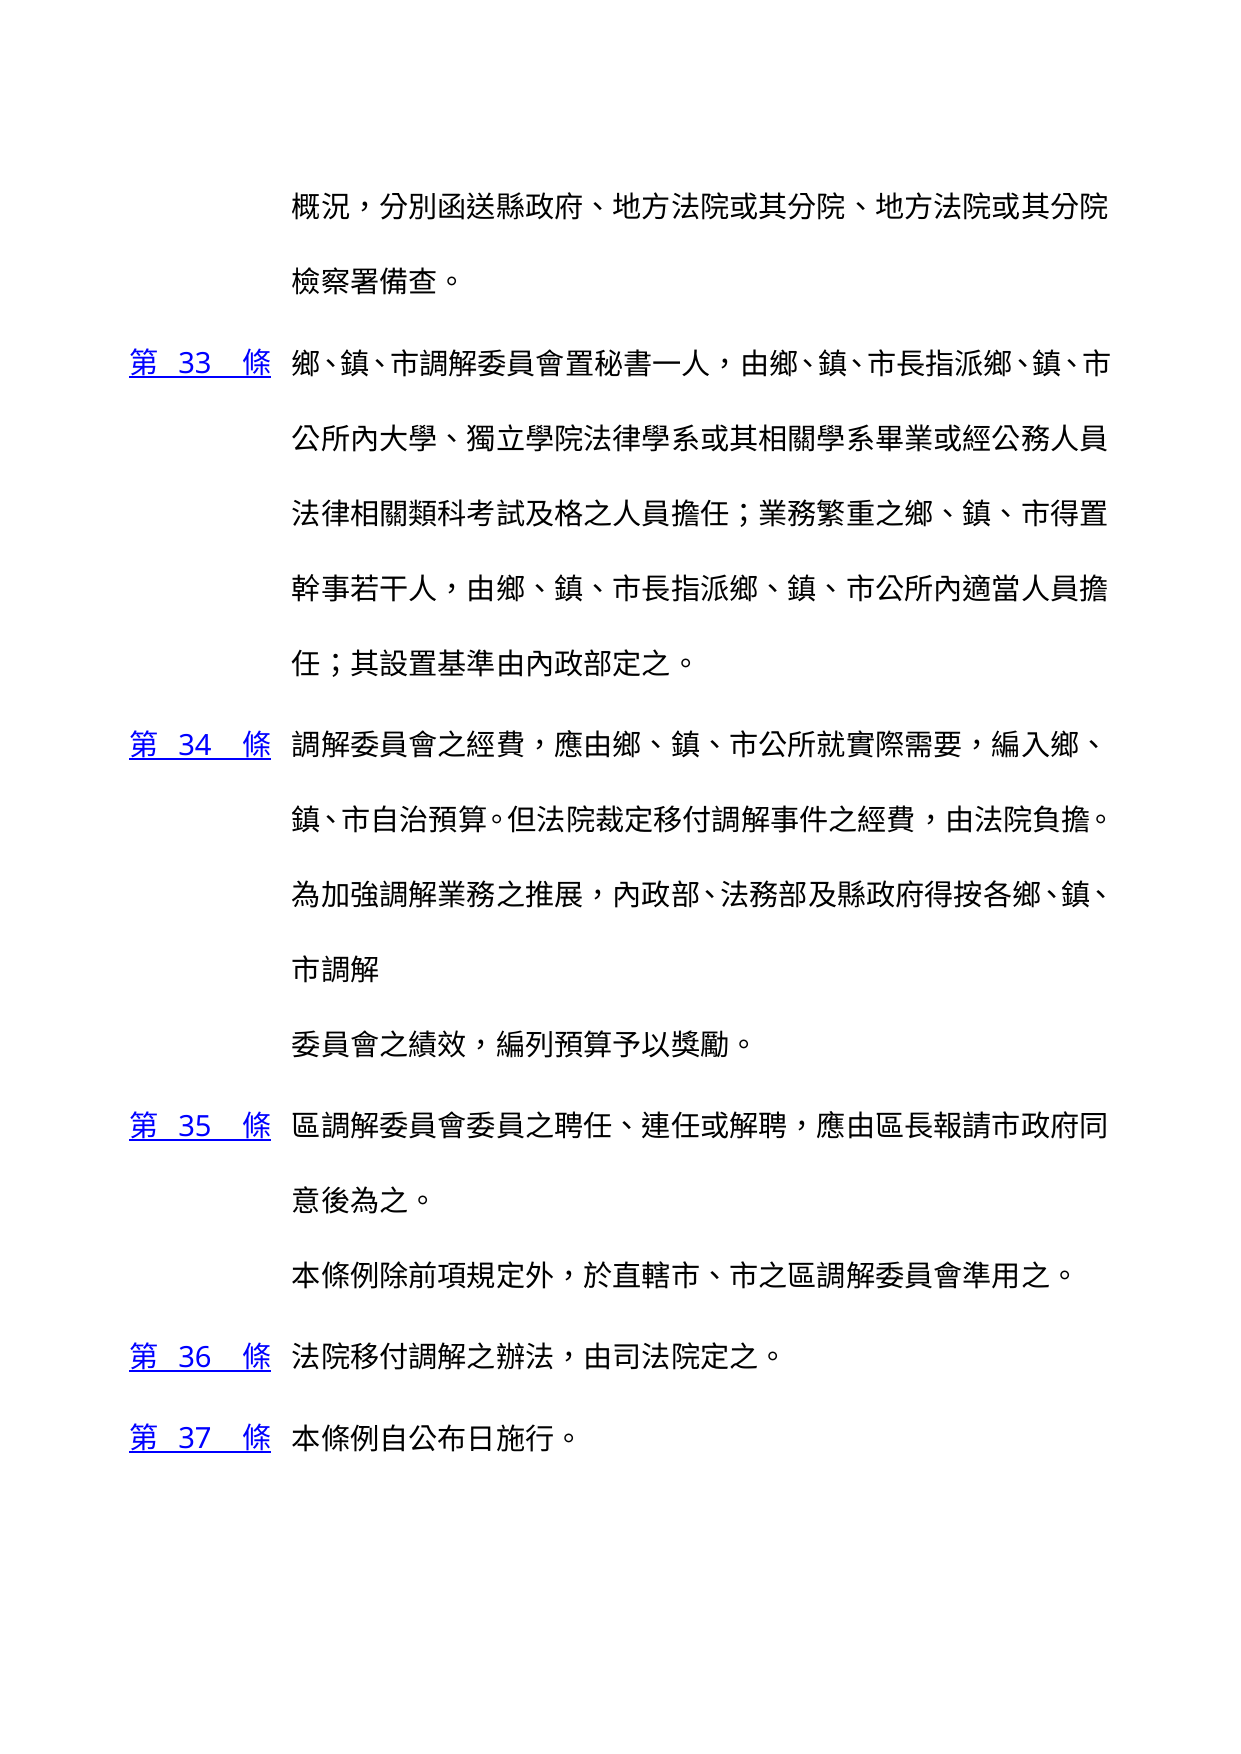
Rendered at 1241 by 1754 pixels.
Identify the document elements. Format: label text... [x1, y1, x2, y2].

table_cell 概況，分別函送縣政府、地方法院或其分院、地方法院或其分院檢察署備查。 [289, 165, 1114, 321]
table_cell 本條例自公布日施行。 [289, 1396, 1114, 1477]
table_cell 第 34 條 [126, 702, 288, 1083]
table_cell 第 33 條 [126, 321, 288, 702]
table_cell 第 37 條 [126, 1396, 288, 1477]
table_cell 第 35 條 [126, 1083, 288, 1314]
table_cell 調解委員會之經費，應由鄉、鎮、市公所就實際需要，編入鄉、鎮、市自治預算。但法院裁定移付調解事件之經費，由法院負擔。 為加強調解業務之推展，內政部、法務部及縣政府得按各鄉、鎮、市調解 委員會之績效，編列預算予以獎勵。 [289, 702, 1114, 1083]
table_cell 鄉、鎮、市調解委員會置秘書一人，由鄉、鎮、市長指派鄉、鎮、市公所內大學、獨立學院法律學系或其相關學系畢業或經公務人員法律相關類科考試及格之人員擔任；業務繁重之鄉、鎮、市得置幹事若干人，由鄉、鎮、市長指派鄉、鎮、市公所內適當人員擔任；其設置基準由內政部定之。 [289, 321, 1114, 702]
table_cell 區調解委員會委員之聘任、連任或解聘，應由區長報請市政府同意後為之。 本條例除前項規定外，於直轄市、市之區調解委員會準用之。 [289, 1083, 1114, 1314]
table_cell 第 36 條 [126, 1315, 288, 1396]
table_cell 法院移付調解之辦法，由司法院定之。 [289, 1315, 1114, 1396]
table_cell [126, 165, 288, 321]
